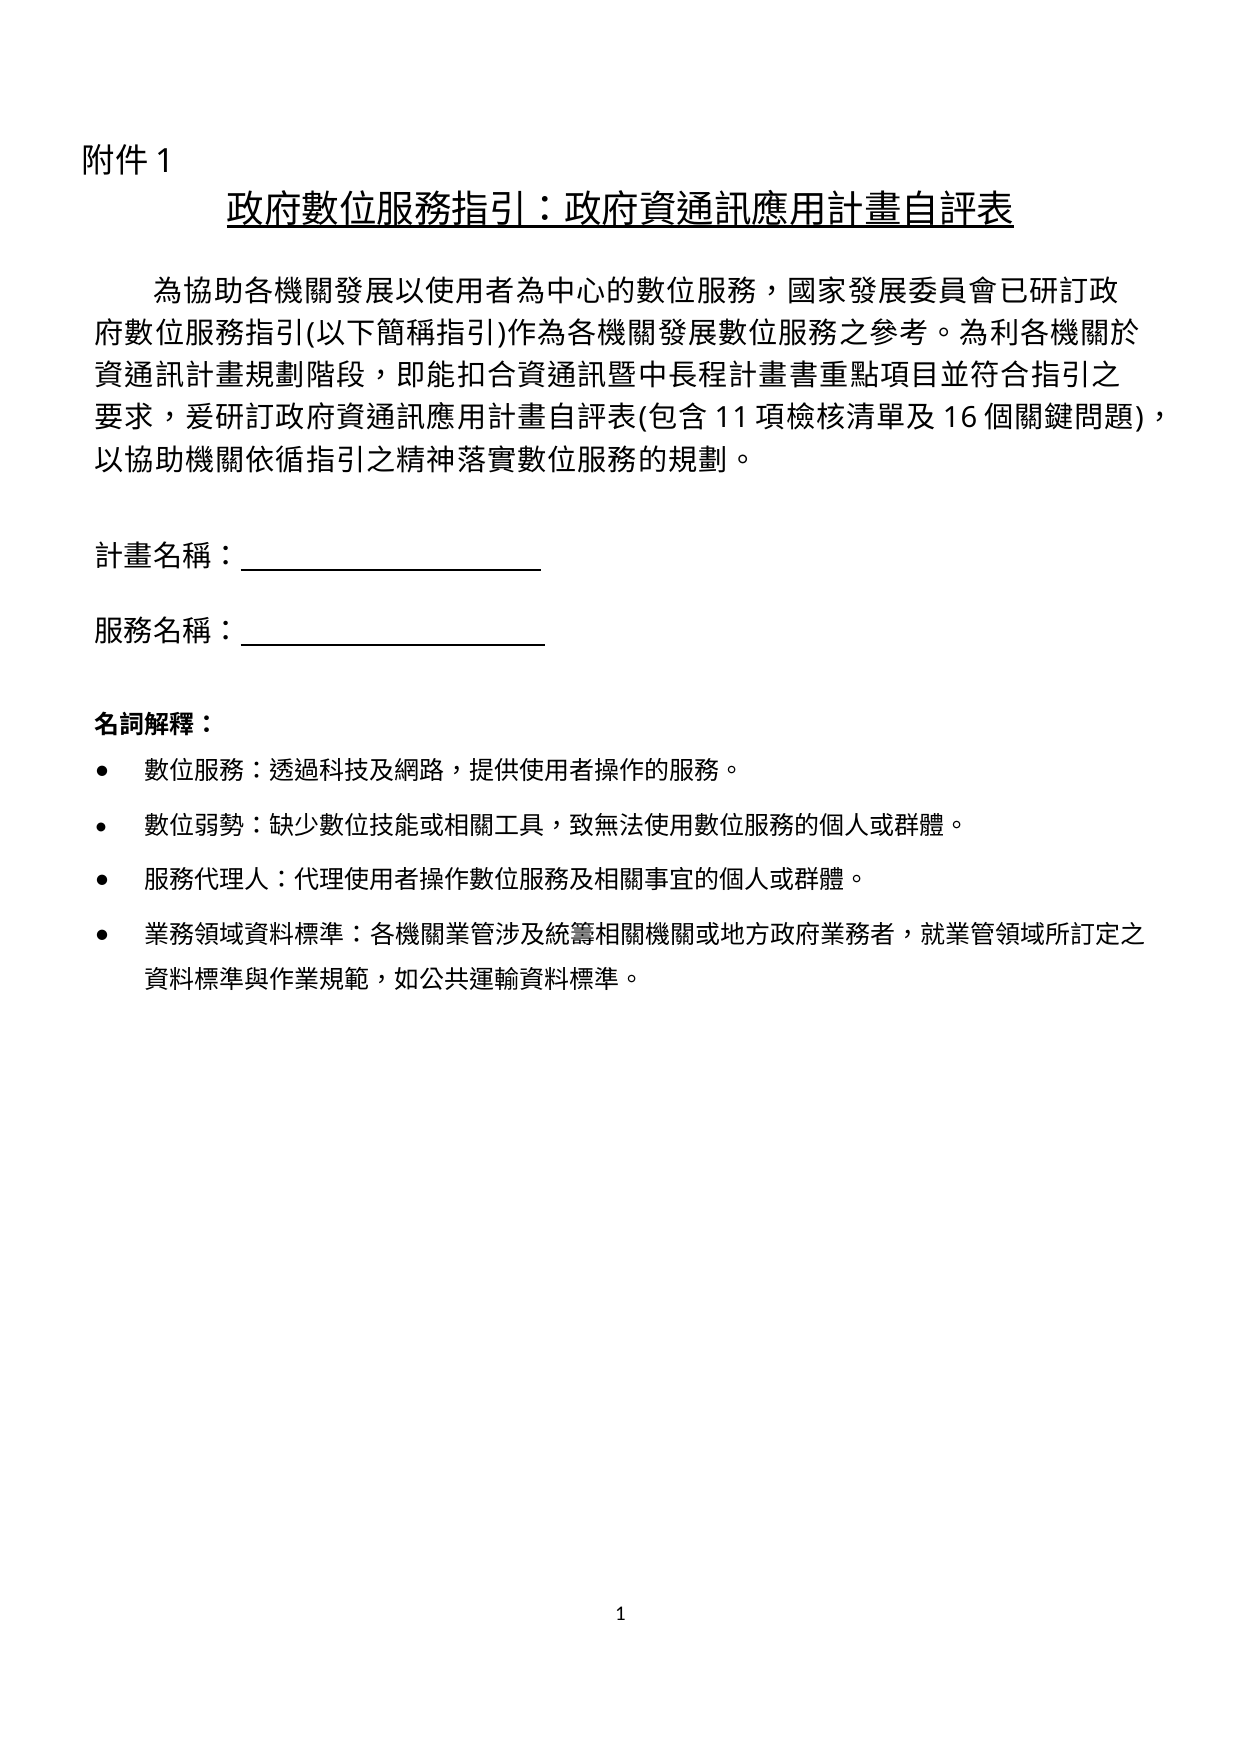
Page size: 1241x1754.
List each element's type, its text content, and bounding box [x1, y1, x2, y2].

list 服務代理人：代理使用者操作數位服務及相關事宜的個人或群體。 [94, 860, 1146, 896]
list 業務領域資料標準：各機關業管涉及統籌相關機關或地方政府業務者，就業管領域所訂定之資料標準與作業規範，如公共運輸資料標準。 [94, 915, 1146, 996]
text 為協助各機關發展以使用者為中心的數位服務，國家發展委員會已研訂政府數位服務指引(以下簡稱指引)作為各機關發展數位服務之參考。為利各機關於資通訊計畫規劃階段，即能扣合資通訊暨中長程計畫書重點項目並符合指引之要求，爰研訂政府資通訊應用計畫自評表(包含11項檢核清單及16個關鍵問題)，以協助機關依循指引之精神落實數位服務的規劃。 [94, 267, 1146, 479]
text 附件1 [81, 133, 203, 182]
text 名詞解釋： [94, 704, 1146, 741]
text 服務名稱： [94, 591, 1146, 666]
list 數位弱勢：缺少數位技能或相關工具，致無法使用數位服務的個人或群體。 [94, 805, 1087, 842]
list 數位服務：透過科技及網路，提供使用者操作的服務。 [94, 751, 1087, 787]
text 政府數位服務指引：政府資通訊應用計畫自評表 [94, 179, 1146, 233]
text 計畫名稱： [94, 516, 1146, 591]
